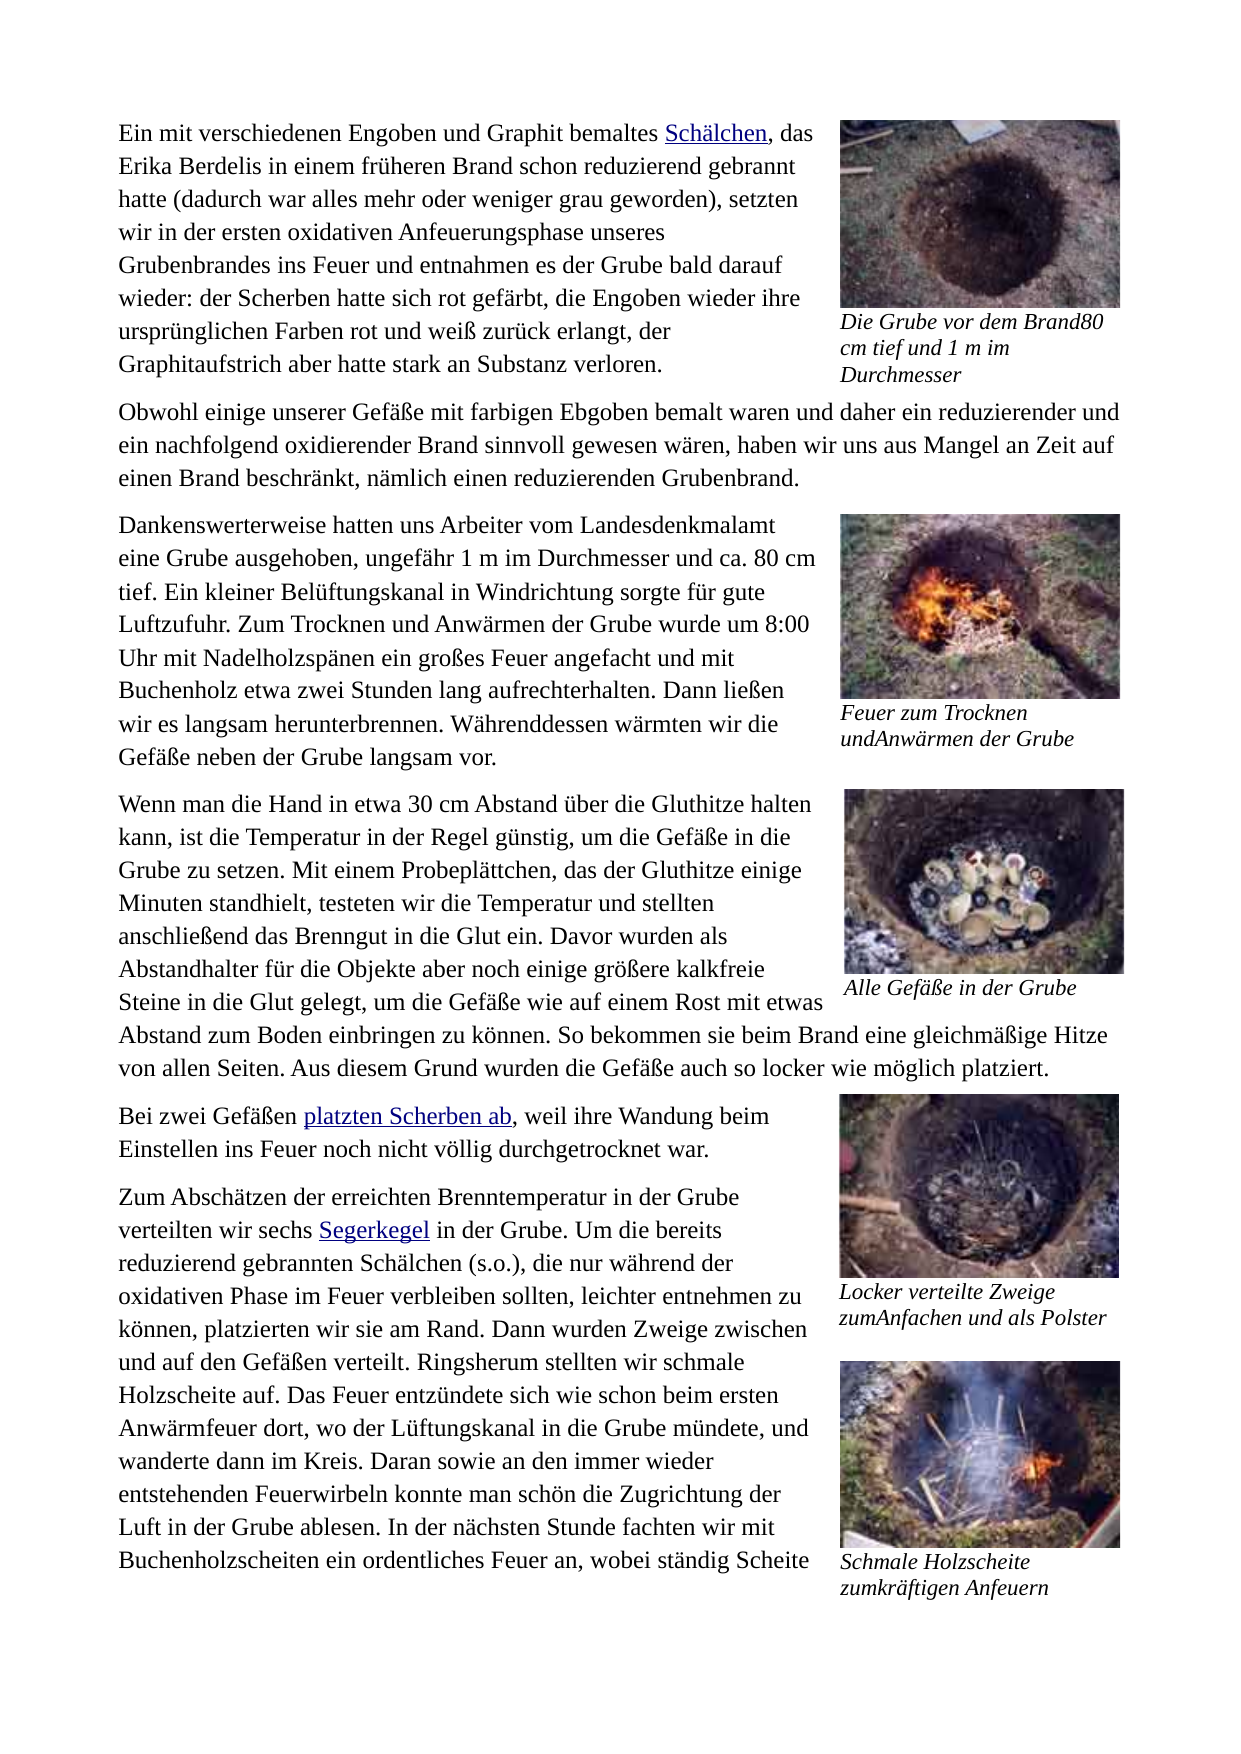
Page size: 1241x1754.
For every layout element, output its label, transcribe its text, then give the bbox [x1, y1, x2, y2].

text Obwohl einige unserer Gefäße mit farbigen Ebgoben bemalt waren und daher ein reduzierender und ein nachfolgend oxidierender Brand sinnvoll gewesen wären, haben wir uns aus Mangel an Zeit auf einen Brand beschränkt, nämlich einen reduzierenden Grubenbrand. [118, 397, 1122, 492]
picture [840, 514, 1121, 699]
text Wenn man die Hand in etwa 30 cm Abstand über die Gluthitze halten kann, ist die Temperatur in der Regel günstig, um die Gefäße in die Grube zu setzen. Mit einem Probeplättchen, das der Gluthitze einige Minuten standhielt, testeten wir die Temperatur und stellten anschließend das Brenngut in die Glut ein. Davor wurden als Abstandhalter für die Objekte aber noch einige größere kalkfreie Steine in die Glut gelegt, um die Gefäße wie auf einem Rost mit etwas Abstand zum Boden einbringen zu können. So bekommen sie beim Brand eine gleichmäßige Hitze von allen Seiten. Aus diesem Grund wurden die Gefäße auch so locker wie möglich platziert. [118, 789, 1122, 1082]
text Dankenswerterweise hatten uns Arbeiter vom Landesdenkmalamt eine Grube ausgehoben, ungefähr 1 m im Durchmesser und ca. 80 cm tief. Ein kleiner Belüftungskanal in Windrichtung sorgte für gute Luftzufuhr. Zum Trocknen und Anwärmen der Grube wurde um 8:00 Uhr mit Nadelholzspänen ein großes Feuer angefacht und mit Buchenholz etwa zwei Stunden lang aufrechterhalten. Dann ließen wir es langsam herunterbrennen. Währenddessen wärmten wir die Gefäße neben der Grube langsam vor. [118, 511, 1122, 770]
text Zum Abschätzen der erreichten Brenntemperatur in der Grube verteilten wir sechs Segerkegel in der Grube. Um die bereits reduzierend gebrannten Schälchen (s.o.), die nur während der oxidativen Phase im Feuer verbleiben sollten, leichter entnehmen zu können, platzierten wir sie am Rand. Dann wurden Zweige zwischen und auf den Gefäßen verteilt. Ringsherum stellten wir schmale Holzscheite auf. Das Feuer entzündete sich wie schon beim ersten Anwärmfeuer dort, wo der Lüftungskanal in die Grube mündete, und wanderte dann im Kreis. Daran sowie an den immer wieder entstehenden Feuerwirbeln konnte man schön die Zugrichtung der Luft in der Grube ablesen. In der nächsten Stunde fachten wir mit Buchenholzscheiten ein ordentliches Feuer an, wobei ständig Scheite [118, 1182, 1122, 1574]
text Locker verteilte Zweige zumAnfachen und als Polster [839, 1278, 1119, 1330]
picture [843, 789, 1125, 974]
picture [838, 1094, 1119, 1278]
text Feuer zum Trocknen undAnwärmen der Grube [840, 699, 1120, 752]
text Ein mit verschiedenen Engoben und Graphit bemaltes Schälchen, das Erika Berdelis in einem früheren Brand schon reduzierend gebrannt hatte (dadurch war alles mehr oder weniger grau geworden), setzten wir in der ersten oxidativen Anfeuerungsphase unseres Grubenbrandes ins Feuer und entnahmen es der Grube bald darauf wieder: der Scherben hatte sich rot gefärbt, die Engoben wieder ihre ursprünglichen Farben rot und weiß zurück erlangt, der Graphitaufstrich aber hatte stark an Substanz verloren. [118, 118, 1122, 378]
text Die Grube vor dem Brand80 cm tief und 1 m im Durchmesser [840, 308, 1120, 387]
text Schmale Holzscheite zumkräftigen Anfeuern [840, 1548, 1120, 1601]
picture [840, 1361, 1121, 1548]
text Alle Gefäße in der Grube [844, 974, 1124, 1000]
picture [840, 120, 1121, 308]
text Bei zwei Gefäßen platzten Scherben ab, weil ihre Wandung beim Einstellen ins Feuer noch nicht völlig durchgetrocknet war. [118, 1101, 838, 1163]
